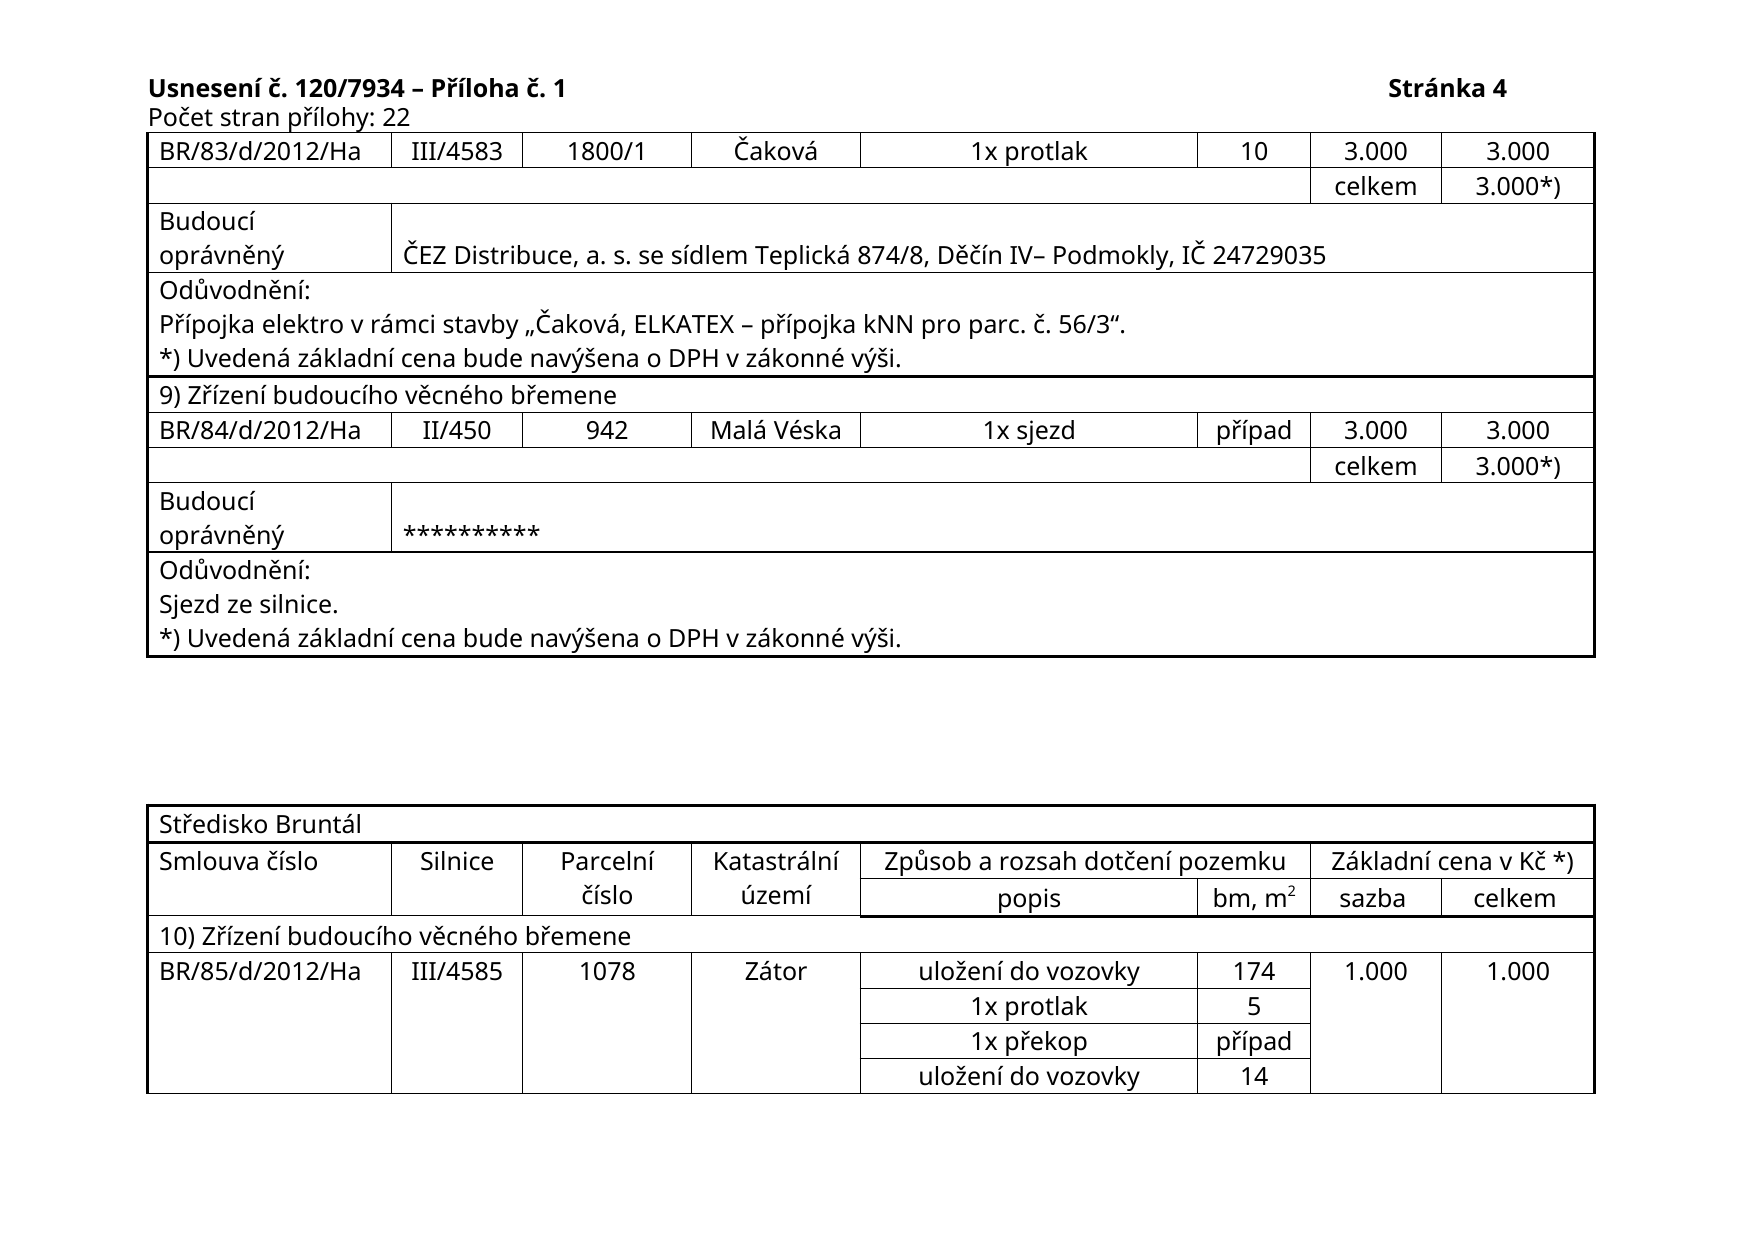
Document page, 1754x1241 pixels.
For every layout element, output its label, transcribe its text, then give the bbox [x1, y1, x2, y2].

table_cell 9) Zřízení budoucího věcného břemene [149, 378, 1593, 412]
table_cell případ [1198, 1024, 1310, 1058]
table_cell Malá Véska [692, 413, 860, 447]
table_cell [149, 448, 1310, 482]
table_cell popis [861, 879, 1197, 915]
table_cell 3.000 [1442, 413, 1593, 447]
table_cell Čaková [692, 133, 860, 167]
table_cell 3.000*) [1442, 448, 1593, 482]
table_cell 1.000 [1442, 953, 1593, 1093]
table_cell 1.000 [1311, 953, 1441, 1093]
table_cell Budoucí oprávněný [149, 483, 391, 551]
table_cell uložení do vozovky [861, 1059, 1197, 1093]
table_cell Způsob a rozsah dotčení pozemku [861, 844, 1310, 878]
table_cell Katastrální území [692, 844, 860, 915]
table_cell Zátor [692, 953, 860, 1093]
table_header Středisko Bruntál [149, 807, 1593, 841]
table_cell Silnice [392, 844, 522, 915]
table_cell 1x protlak [861, 989, 1197, 1022]
table_cell BR/85/d/2012/Ha [149, 953, 391, 1093]
table_cell Parcelní číslo [523, 844, 691, 915]
table_cell III/4583 [392, 133, 522, 167]
table_cell 10) Zřízení budoucího věcného břemene [149, 916, 1593, 952]
table_cell III/4585 [392, 953, 522, 1093]
table_cell případ [1198, 413, 1310, 447]
table_cell celkem [1311, 448, 1441, 482]
table_cell BR/83/d/2012/Ha [149, 133, 391, 167]
table_cell 3.000*) [1442, 168, 1593, 202]
table_cell 1x sjezd [861, 413, 1197, 447]
table_cell Budoucí oprávněný [149, 204, 391, 272]
table_cell ČEZ Distribuce, a. s. se sídlem Teplická 874/8, Děčín IV– Podmokly, IČ 24729035 [392, 204, 1593, 272]
table_cell ********** [392, 483, 1593, 551]
table_cell 942 [523, 413, 691, 447]
table_cell celkem [1311, 168, 1441, 202]
table_cell Smlouva číslo [149, 844, 391, 915]
table_cell 1x překop [861, 1024, 1197, 1058]
table_cell 1800/1 [523, 133, 691, 167]
table_cell bm, m2 [1198, 879, 1310, 915]
table_cell 174 [1198, 953, 1310, 987]
table_cell 1x protlak [861, 133, 1197, 167]
table_cell Odůvodnění: Sjezd ze silnice. *) Uvedená základní cena bude navýšena o DPH v zákonné výši. [149, 553, 1593, 654]
table_cell II/450 [392, 413, 522, 447]
table_cell uložení do vozovky [861, 953, 1197, 987]
table_cell sazba [1311, 879, 1441, 915]
table_cell 1078 [523, 953, 691, 1093]
table_cell Odůvodnění: Přípojka elektro v rámci stavby „Čaková, ELKATEX – přípojka kNN pro parc. č. 56/3“. *) Uvedená základní cena bude navýšena o DPH v zákonné výši. [149, 273, 1593, 375]
table_cell Základní cena v Kč *) [1311, 844, 1593, 878]
table_cell 3.000 [1311, 413, 1441, 447]
table_cell [149, 168, 1310, 202]
table_cell celkem [1442, 879, 1593, 915]
table_cell 14 [1198, 1059, 1310, 1093]
table_cell 3.000 [1311, 133, 1441, 167]
table_cell 3.000 [1442, 133, 1593, 167]
table_cell 5 [1198, 989, 1310, 1022]
table_cell BR/84/d/2012/Ha [149, 413, 391, 447]
table_cell 10 [1198, 133, 1310, 167]
